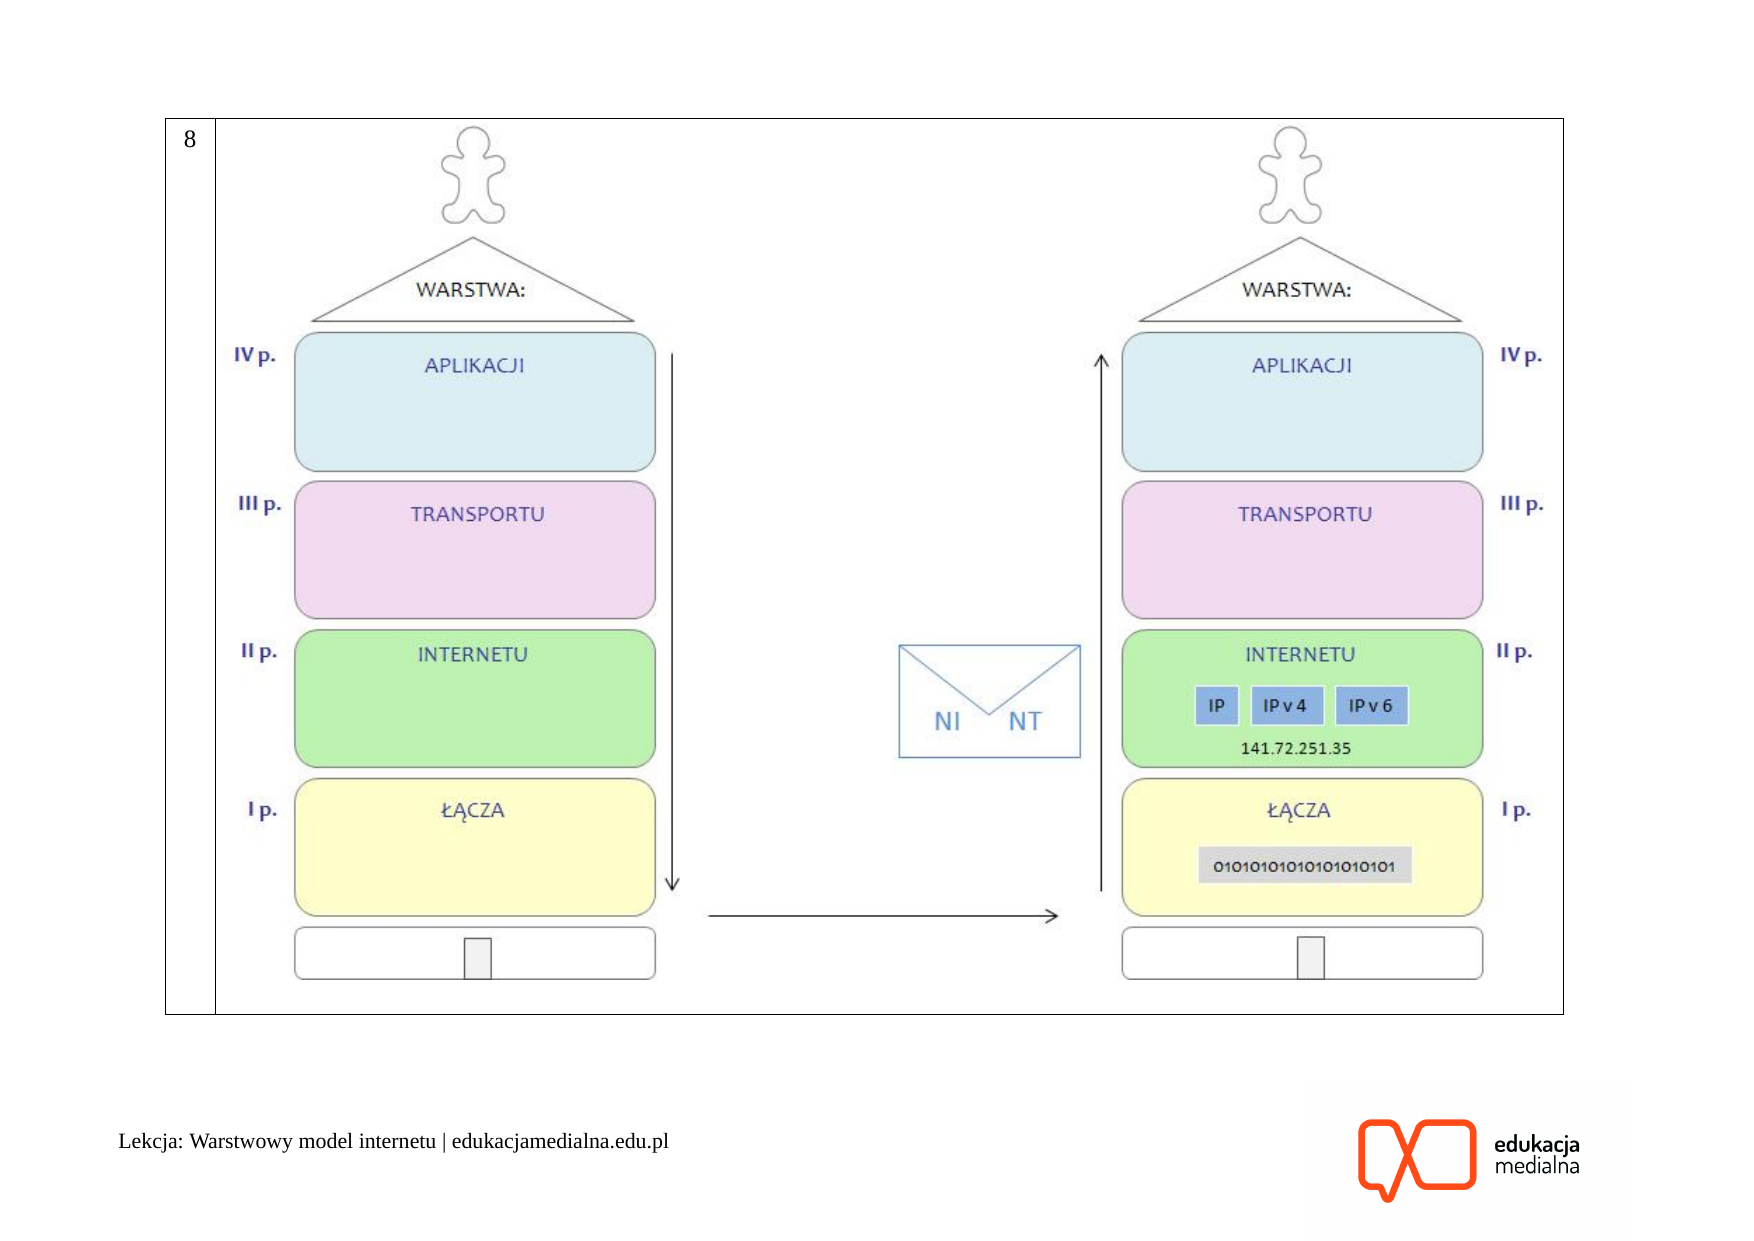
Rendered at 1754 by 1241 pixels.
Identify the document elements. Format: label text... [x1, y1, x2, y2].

picture [220, 123, 1558, 980]
picture [1306, 1081, 1634, 1241]
table_cell [216, 119, 1563, 1014]
table_cell 8 [166, 119, 215, 1014]
